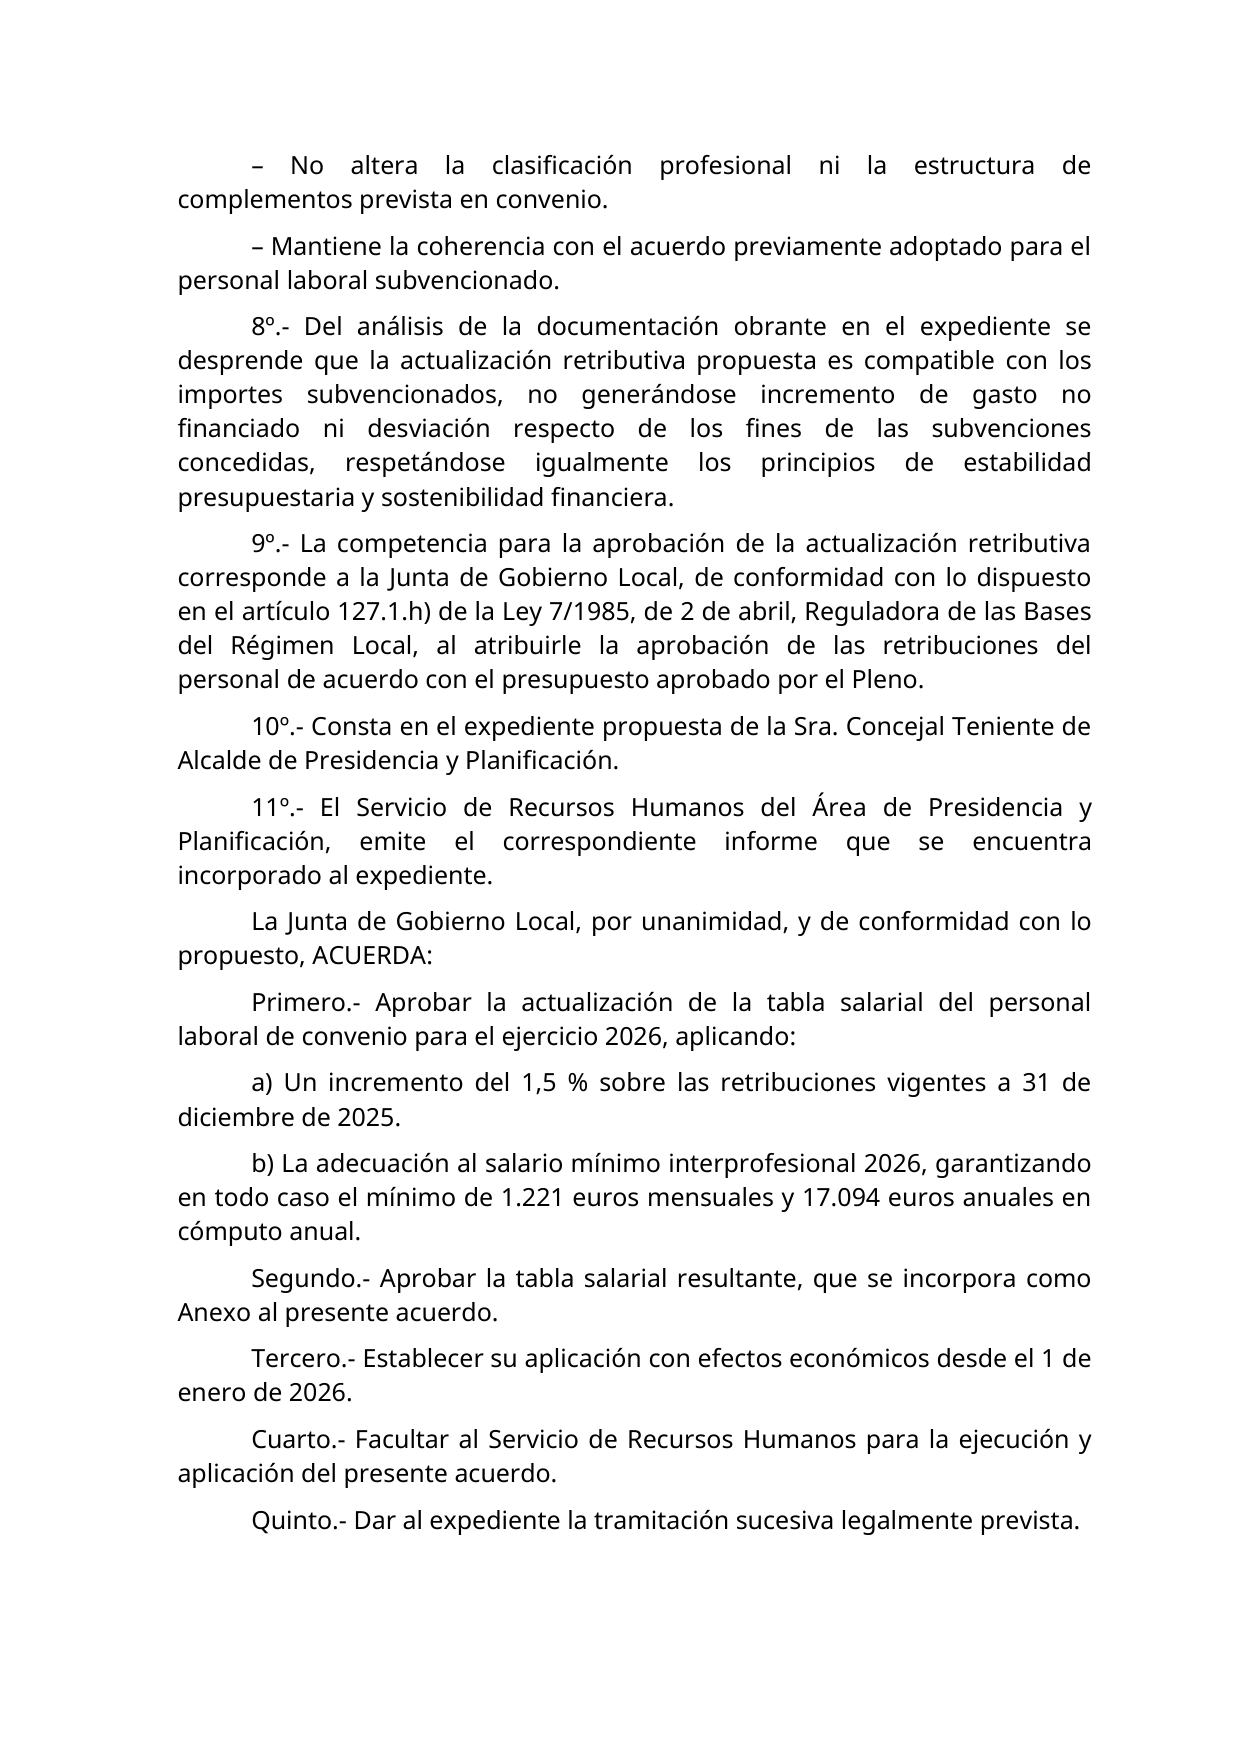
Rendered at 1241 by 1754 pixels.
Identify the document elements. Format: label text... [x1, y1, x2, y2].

text 10º.- Consta en el expediente propuesta de la Sra. Concejal Teniente de Alcalde de Presidencia y Planificación. [177, 708, 1093, 777]
text – Mantiene la coherencia con el acuerdo previamente adoptado para el personal laboral subvencionado. [177, 228, 1093, 296]
text Segundo.- Aprobar la tabla salarial resultante, que se incorpora como Anexo al presente acuerdo. [177, 1260, 1093, 1328]
text a) Un incremento del 1,5 % sobre las retribuciones vigentes a 31 de diciembre de 2025. [177, 1065, 1093, 1133]
text 9º.- La competencia para la aprobación de la actualización retributiva corresponde a la Junta de Gobierno Local, de conformidad con lo dispuesto en el artículo 127.1.h) de la Ley 7/1985, de 2 de abril, Reguladora de las Bases del Régimen Local, al atribuirle la aprobación de las retribuciones del personal de acuerdo con el presupuesto aprobado por el Pleno. [177, 526, 1093, 696]
text 8º.- Del análisis de la documentación obrante en el expediente se desprende que la actualización retributiva propuesta es compatible con los importes subvencionados, no generándose incremento de gasto no financiado ni desviación respecto de los fines de las subvenciones concedidas, respetándose igualmente los principios de estabilidad presupuestaria y sostenibilidad financiera. [177, 309, 1093, 513]
text 11º.- El Servicio de Recursos Humanos del Área de Presidencia y Planificación, emite el correspondiente informe que se encuentra incorporado al expediente. [177, 789, 1093, 891]
text Cuarto.- Facultar al Servicio de Recursos Humanos para la ejecución y aplicación del presente acuerdo. [177, 1422, 1093, 1490]
text Quinto.- Dar al expediente la tramitación sucesiva legalmente prevista. [177, 1502, 1093, 1536]
text Primero.- Aprobar la actualización de la tabla salarial del personal laboral de convenio para el ejercicio 2026, aplicando: [177, 984, 1093, 1053]
text Tercero.- Establecer su aplicación con efectos económicos desde el 1 de enero de 2026. [177, 1341, 1093, 1409]
text – No altera la clasificación profesional ni la estructura de complementos prevista en convenio. [177, 148, 1093, 216]
text b) La adecuación al salario mínimo interprofesional 2026, garantizando en todo caso el mínimo de 1.221 euros mensuales y 17.094 euros anuales en cómputo anual. [177, 1146, 1093, 1248]
text La Junta de Gobierno Local, por unanimidad, y de conformidad con lo propuesto, ACUERDA: [177, 904, 1093, 972]
